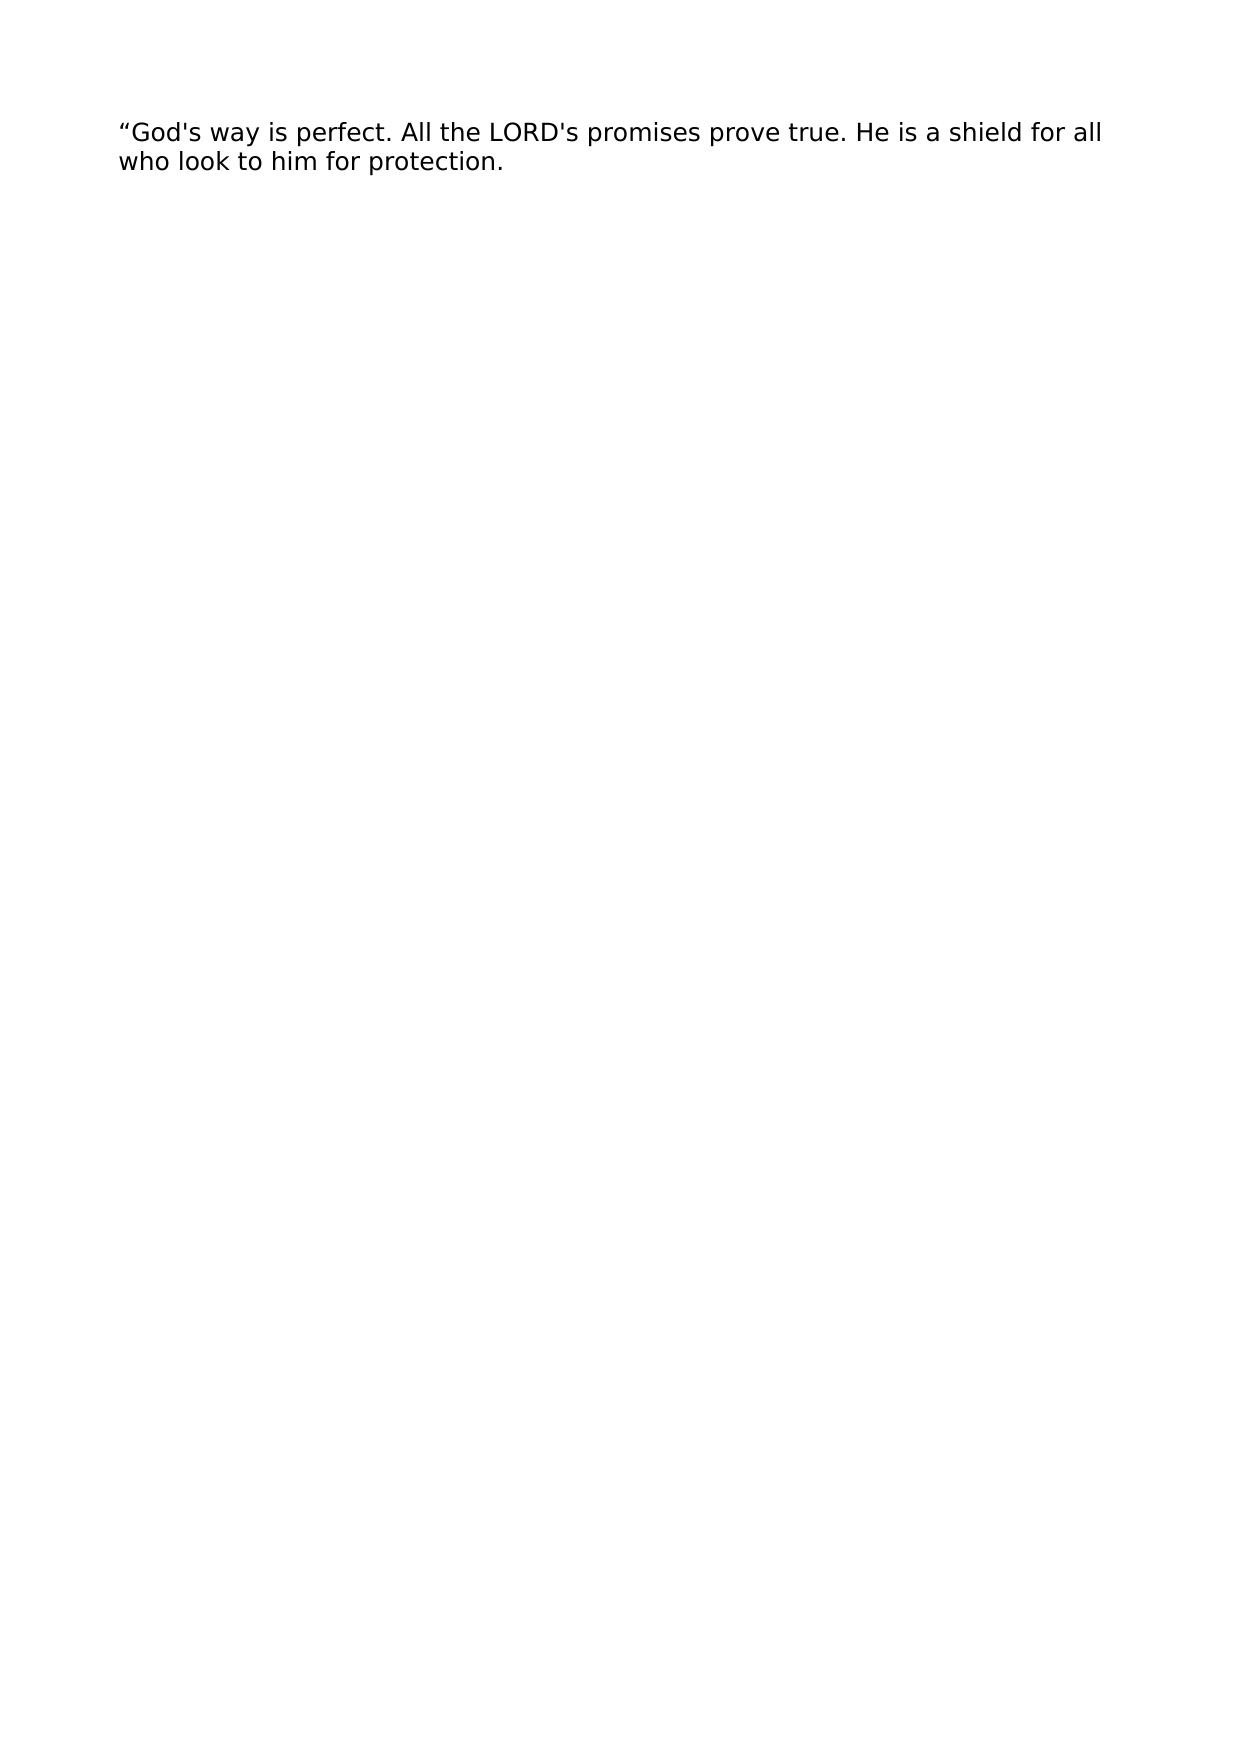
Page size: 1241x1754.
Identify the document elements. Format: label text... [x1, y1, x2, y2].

text “God's way is perfect. All the LORD's promises prove true. He is a shield for all who look to him for protection. [118, 118, 1122, 176]
